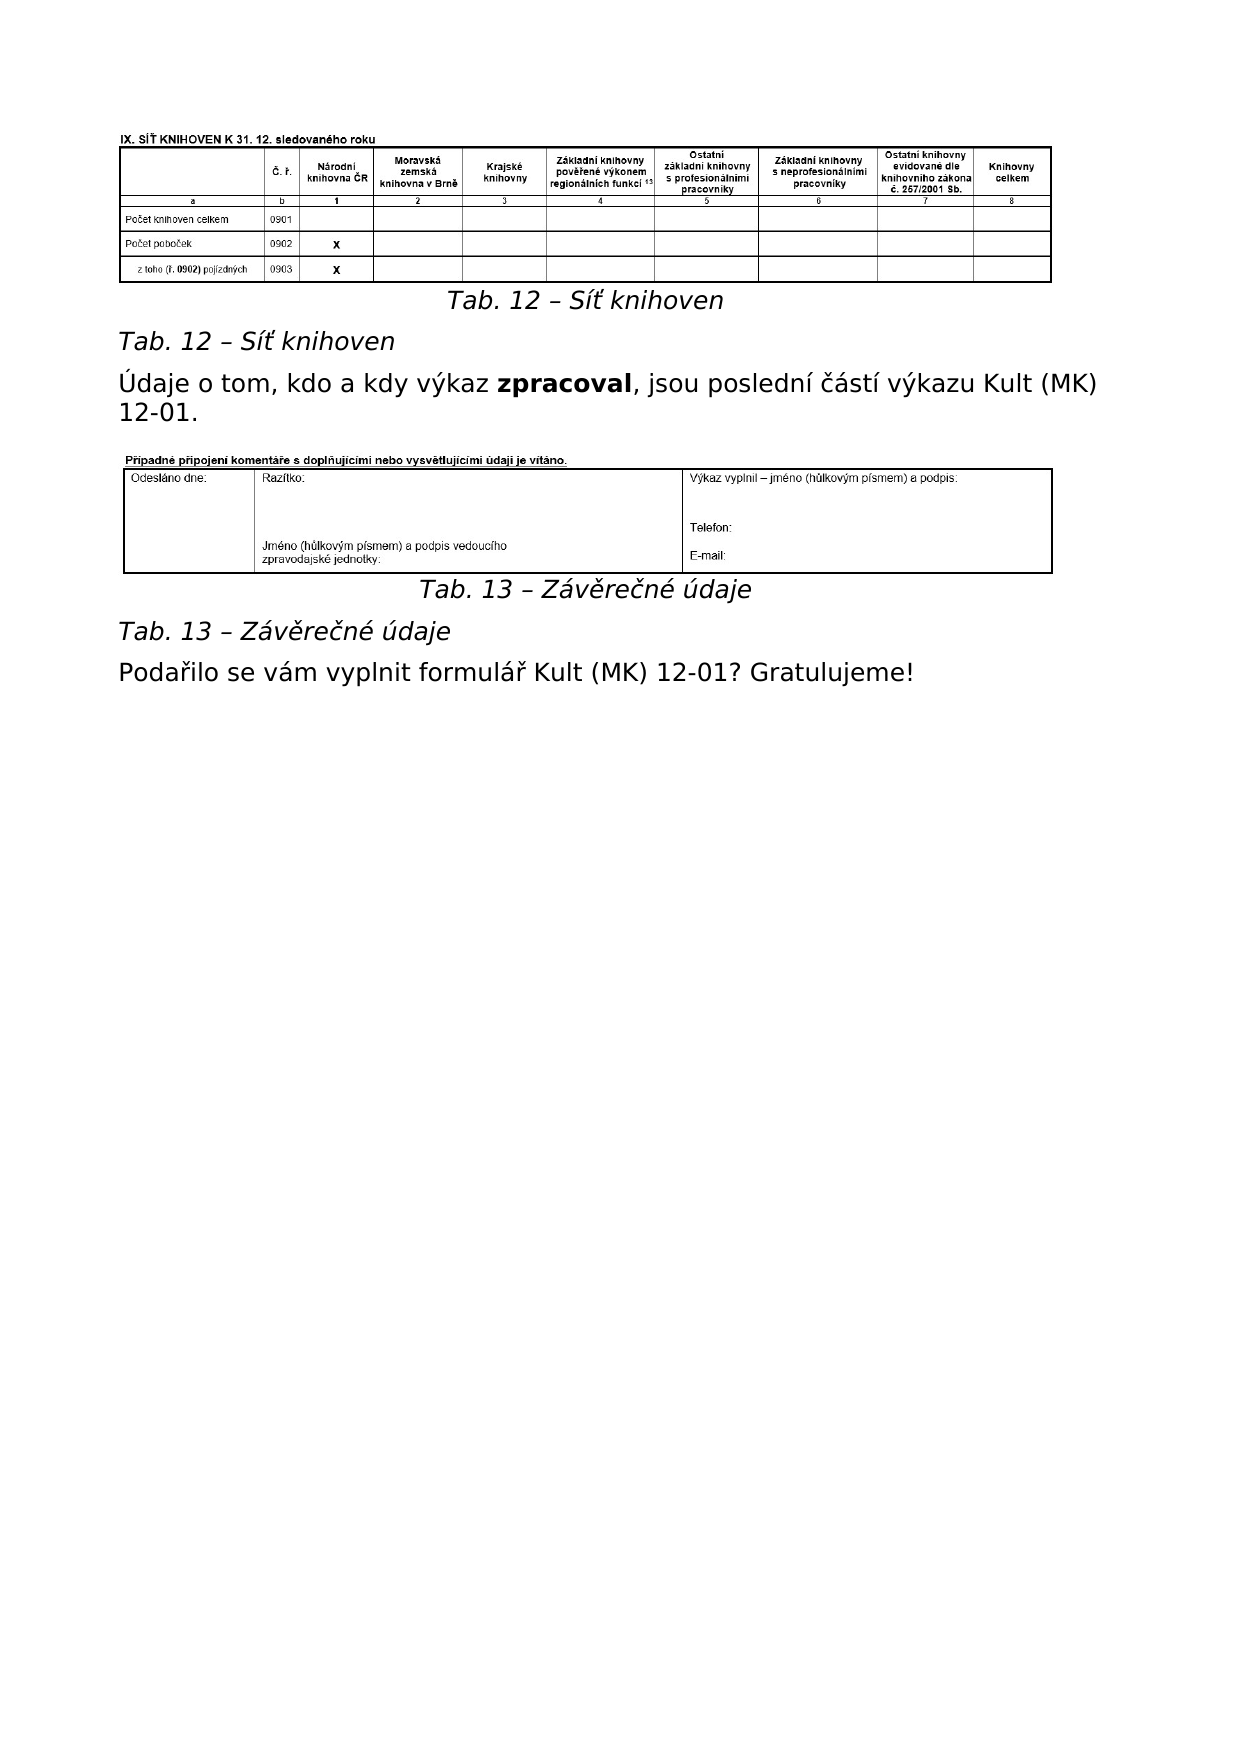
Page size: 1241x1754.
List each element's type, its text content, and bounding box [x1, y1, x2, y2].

text Tab. 13 – Závěrečné údaje [118, 617, 1122, 646]
text Tab. 12 – Síť knihoven [118, 286, 1056, 315]
text Údaje o tom, kdo a kdy výkaz zpracoval, jsou poslední částí výkazu Kult (MK) 12-01. [118, 369, 1122, 427]
text Tab. 12 – Síť knihoven [118, 327, 1122, 357]
text Podařilo se vám vyplnit formulář Kult (MK) 12-01? Gratulujeme! [118, 659, 1122, 688]
picture [118, 130, 1056, 286]
picture [118, 452, 1056, 576]
text Tab. 13 – Závěrečné údaje [118, 576, 1056, 604]
